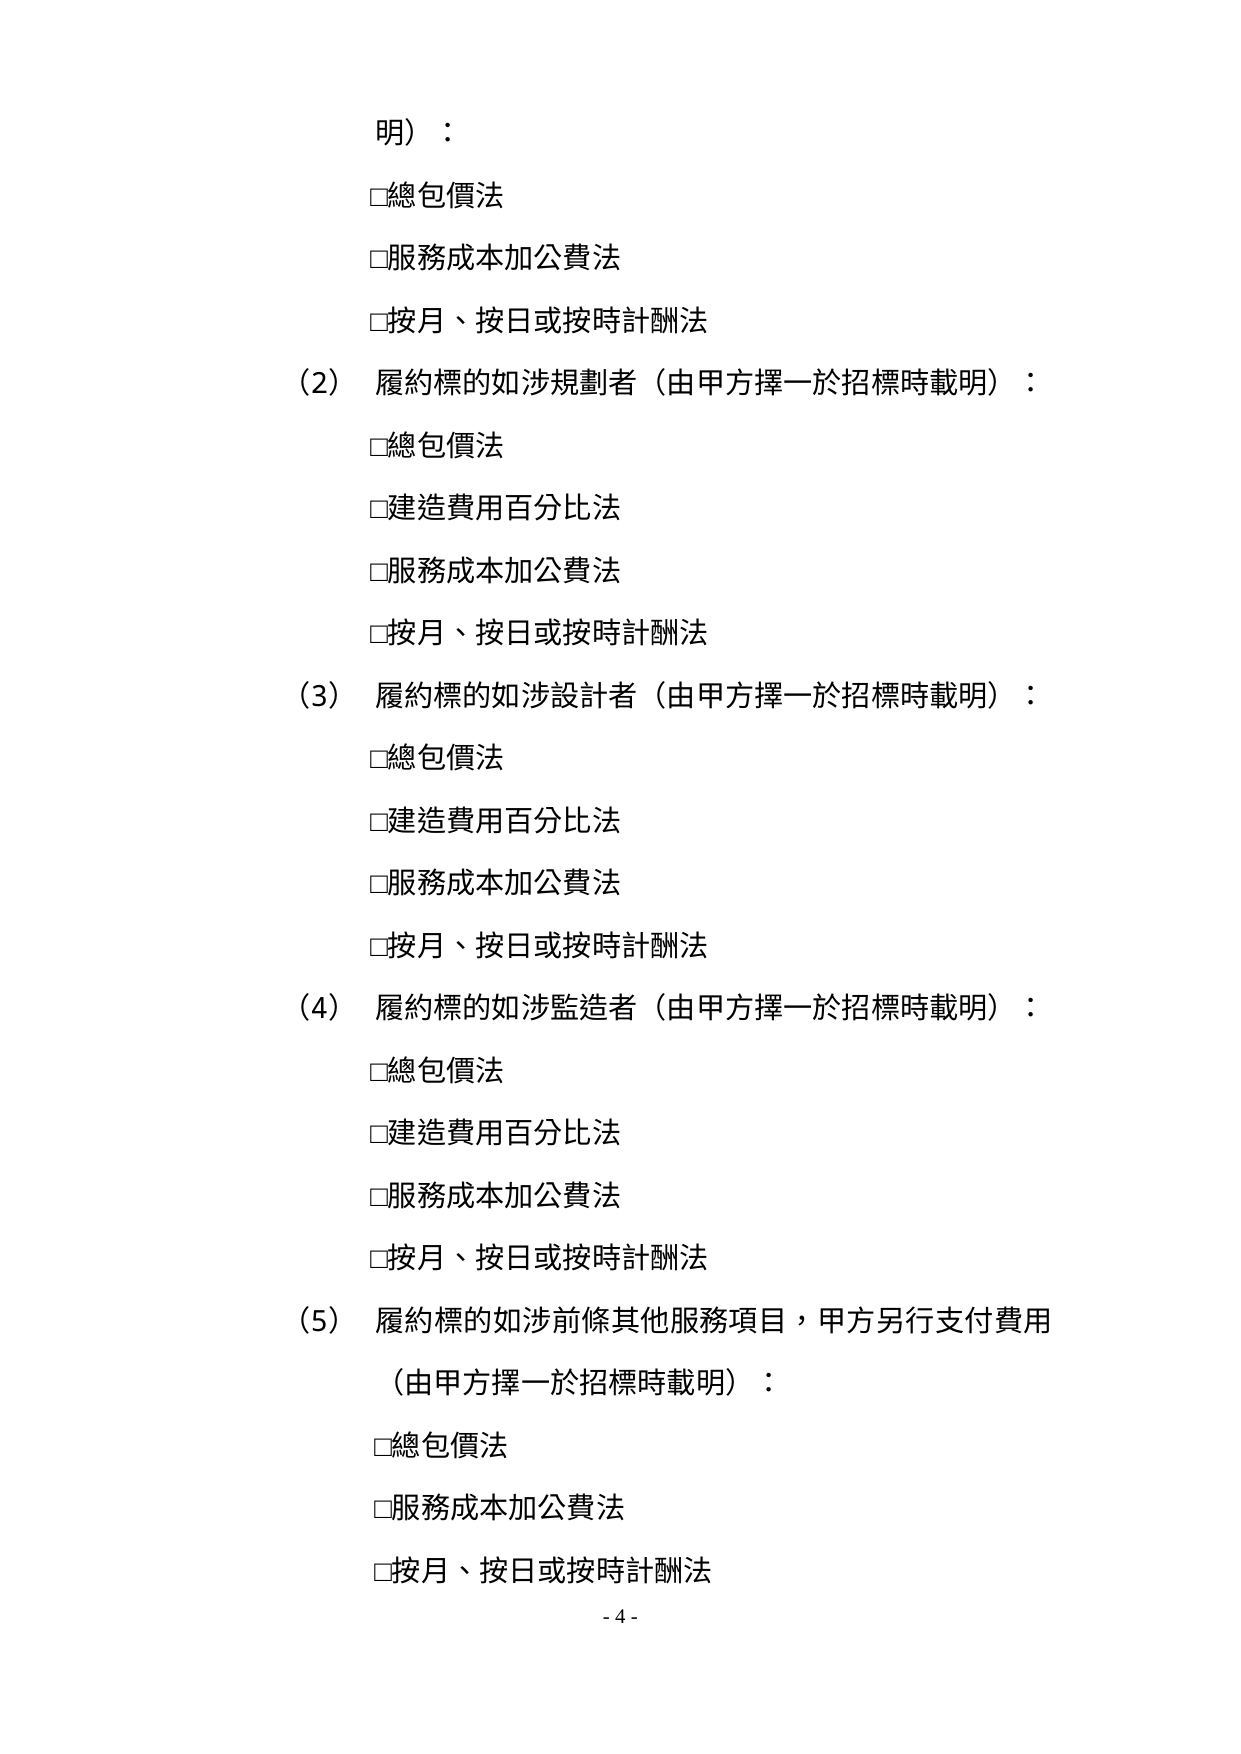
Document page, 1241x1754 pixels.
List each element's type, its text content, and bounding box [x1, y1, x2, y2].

list 履約標的如涉設計者（由甲方擇一於招標時載明）： [281, 652, 1053, 714]
text □總包價法 [195, 402, 1053, 464]
text □總包價法 [195, 714, 1053, 777]
list 履約標的如涉監造者（由甲方擇一於招標時載明）： [281, 964, 1053, 1027]
list 履約標的如涉可行性研究者（由甲方擇一於招標時載明）： [281, 89, 1053, 152]
text □服務成本加公費法 [195, 839, 1053, 902]
text □服務成本加公費法 [195, 214, 1053, 277]
text □建造費用百分比法 [195, 1089, 1053, 1152]
text □建造費用百分比法 [195, 777, 1053, 839]
text □按月、按日或按時計酬法 [195, 589, 1053, 652]
text □建造費用百分比法 [195, 464, 1053, 527]
text □按月、按日或按時計酬法 [195, 277, 1053, 339]
text □服務成本加公費法 [328, 1464, 1053, 1527]
list 履約標的如涉前條其他服務項目，甲方另行支付費用（由甲方擇一於招標時載明）： [281, 1277, 1053, 1402]
text □按月、按日或按時計酬法 [328, 1527, 1053, 1589]
text □按月、按日或按時計酬法 [195, 1214, 1053, 1277]
text □服務成本加公費法 [195, 1152, 1053, 1214]
text □總包價法 [195, 152, 1053, 214]
list 履約標的如涉規劃者（由甲方擇一於招標時載明）： [281, 339, 1053, 402]
text □按月、按日或按時計酬法 [195, 902, 1053, 964]
text □服務成本加公費法 [195, 527, 1053, 589]
text □總包價法 [328, 1402, 1053, 1464]
text □總包價法 [195, 1027, 1053, 1089]
